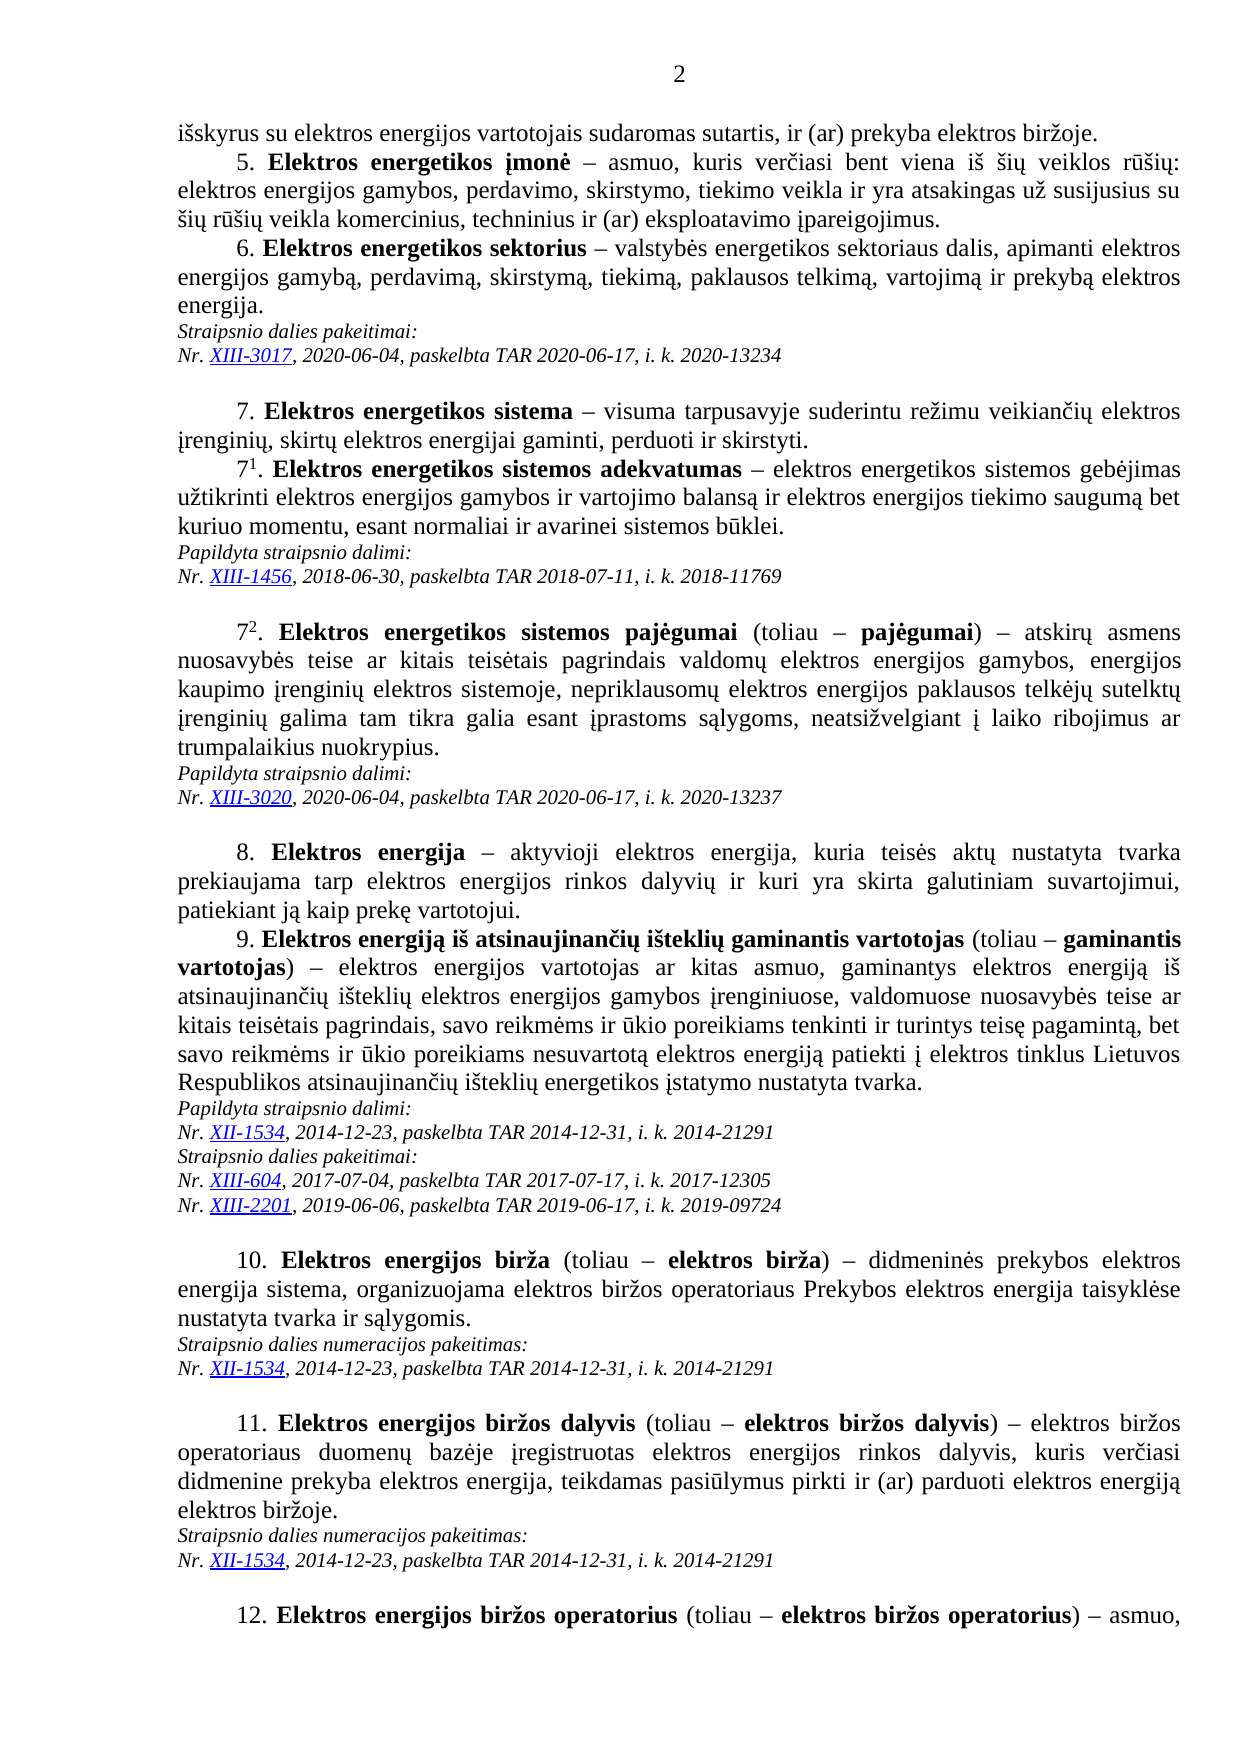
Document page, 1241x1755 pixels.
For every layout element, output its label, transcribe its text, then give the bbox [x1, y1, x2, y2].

text Nr. XII-1534, 2014-12-23, paskelbta TAR 2014-12-31, i. k. 2014-21291 [177, 1120, 1181, 1144]
text 9. Elektros energiją iš atsinaujinančių išteklių gaminantis vartotojas (toliau – gaminantis vartotojas) – elektros energijos vartotojas ar kitas asmuo, gaminantys elektros energiją iš atsinaujinančių išteklių elektros energijos gamybos įrenginiuose, valdomuose nuosavybės teise ar kitais teisėtais pagrindais, savo reikmėms ir ūkio poreikiams tenkinti ir turintys teisę pagamintą, bet savo reikmėms ir ūkio poreikiams nesuvartotą elektros energiją patiekti į elektros tinklus Lietuvos Respublikos atsinaujinančių išteklių energetikos įstatymo nustatyta tvarka. [177, 924, 1181, 1096]
text 7. Elektros energetikos sistema – visuma tarpusavyje suderintu režimu veikiančių elektros įrenginių, skirtų elektros energijai gaminti, perduoti ir skirstyti. [177, 396, 1181, 454]
text Nr. XIII-1456, 2018-06-30, paskelbta TAR 2018-07-11, i. k. 2018-11769 [177, 564, 1181, 588]
text 71. Elektros energetikos sistemos adekvatumas – elektros energetikos sistemos gebėjimas užtikrinti elektros energijos gamybos ir vartojimo balansą ir elektros energijos tiekimo saugumą bet kuriuo momentu, esant normaliai ir avarinei sistemos būklei. [177, 454, 1181, 540]
text Nr. XIII-3020, 2020-06-04, paskelbta TAR 2020-06-17, i. k. 2020-13237 [177, 785, 1181, 809]
text išskyrus su elektros energijos vartotojais sudaromas sutartis, ir (ar) prekyba elektros biržoje. [177, 118, 1181, 147]
text 72. Elektros energetikos sistemos pajėgumai (toliau – pajėgumai) – atskirų asmens nuosavybės teise ar kitais teisėtais pagrindais valdomų elektros energijos gamybos, energijos kaupimo įrenginių elektros sistemoje, nepriklausomų elektros energijos paklausos telkėjų sutelktų įrenginių galima tam tikra galia esant įprastoms sąlygoms, neatsižvelgiant į laiko ribojimus ar trumpalaikius nuokrypius. [177, 617, 1181, 761]
text Straipsnio dalies pakeitimai: [177, 319, 1181, 343]
text 10. Elektros energijos birža (toliau – elektros birža) – didmeninės prekybos elektros energija sistema, organizuojama elektros biržos operatoriaus Prekybos elektros energija taisyklėse nustatyta tvarka ir sąlygomis. [177, 1245, 1181, 1332]
text Papildyta straipsnio dalimi: [177, 540, 1181, 564]
text 11. Elektros energijos biržos dalyvis (toliau – elektros biržos dalyvis) – elektros biržos operatoriaus duomenų bazėje įregistruotas elektros energijos rinkos dalyvis, kuris verčiasi didmenine prekyba elektros energija, teikdamas pasiūlymus pirkti ir (ar) parduoti elektros energiją elektros biržoje. [177, 1408, 1181, 1523]
text Nr. XIII-2201, 2019-06-06, paskelbta TAR 2019-06-17, i. k. 2019-09724 [177, 1192, 1181, 1217]
text Papildyta straipsnio dalimi: [177, 1096, 1181, 1120]
text Papildyta straipsnio dalimi: [177, 761, 1181, 785]
text Nr. XIII-3017, 2020-06-04, paskelbta TAR 2020-06-17, i. k. 2020-13234 [177, 343, 1181, 367]
text Nr. XIII-604, 2017-07-04, paskelbta TAR 2017-07-17, i. k. 2017-12305 [177, 1168, 1181, 1192]
text 6. Elektros energetikos sektorius – valstybės energetikos sektoriaus dalis, apimanti elektros energijos gamybą, perdavimą, skirstymą, tiekimą, paklausos telkimą, vartojimą ir prekybą elektros energija. [177, 233, 1181, 319]
text 5. Elektros energetikos įmonė – asmuo, kuris verčiasi bent viena iš šių veiklos rūšių: elektros energijos gamybos, perdavimo, skirstymo, tiekimo veikla ir yra atsakingas už susijusius su šių rūšių veikla komercinius, techninius ir (ar) eksploatavimo įpareigojimus. [177, 147, 1181, 233]
text 8. Elektros energija – aktyvioji elektros energija, kuria teisės aktų nustatyta tvarka prekiaujama tarp elektros energijos rinkos dalyvių ir kuri yra skirta galutiniam suvartojimui, patiekiant ją kaip prekę vartotojui. [177, 837, 1181, 924]
text Straipsnio dalies numeracijos pakeitimas: [177, 1332, 1181, 1356]
text 12. Elektros energijos biržos operatorius (toliau – elektros biržos operatorius) – asmuo, [177, 1600, 1181, 1629]
text Nr. XII-1534, 2014-12-23, paskelbta TAR 2014-12-31, i. k. 2014-21291 [177, 1356, 1181, 1380]
text Straipsnio dalies pakeitimai: [177, 1144, 1181, 1168]
text Nr. XII-1534, 2014-12-23, paskelbta TAR 2014-12-31, i. k. 2014-21291 [177, 1547, 1181, 1572]
text Straipsnio dalies numeracijos pakeitimas: [177, 1523, 1181, 1547]
